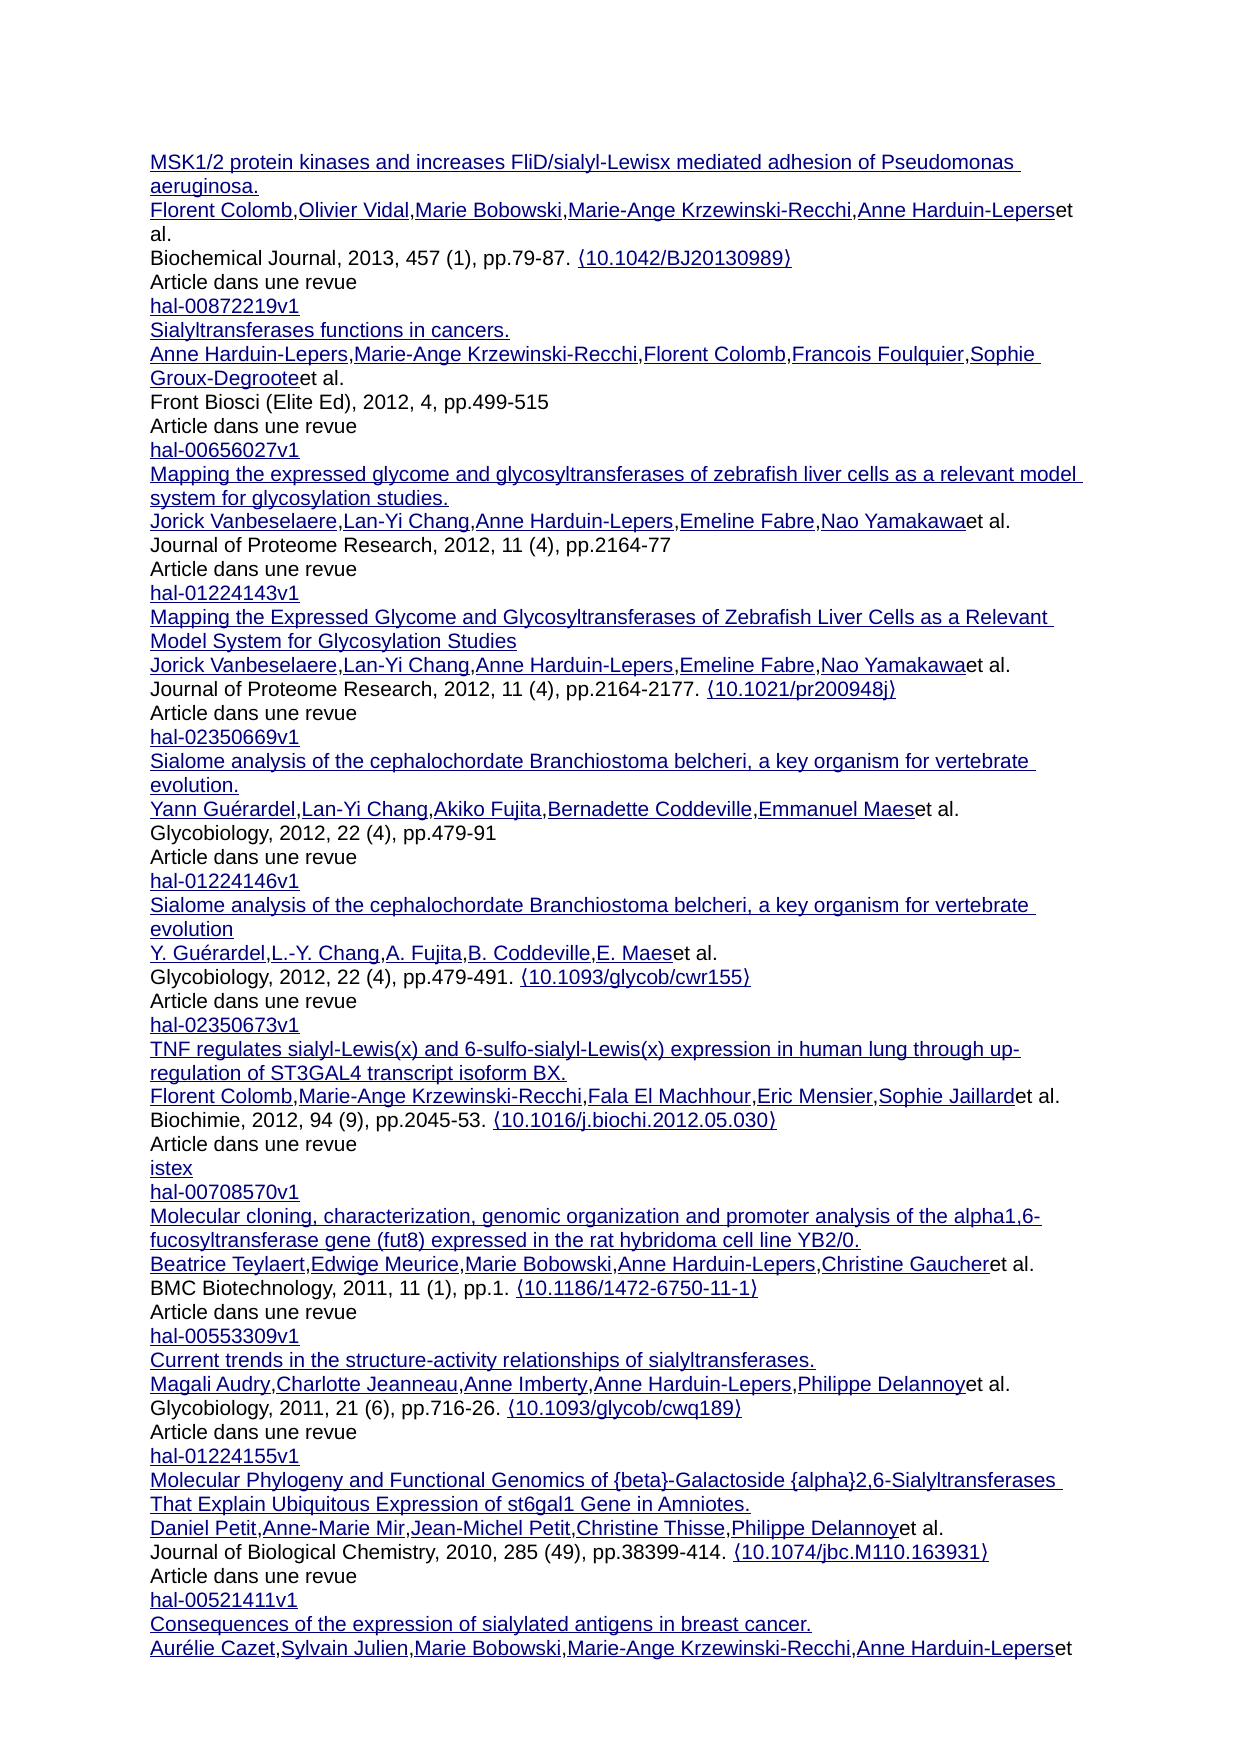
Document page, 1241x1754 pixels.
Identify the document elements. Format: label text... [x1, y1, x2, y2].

table_cell Mapping the Expressed Glycome and Glycosyltransferases of Zebrafish Liver Cells as a Relevant Model System for Glycosylation Studies Jorick Vanbeselaere,Lan-Yi Chang,Anne Harduin-Lepers,Emeline Fabre,Nao Yamakawaet al. Journal of Proteome Research, 2012, 11 (4), pp.2164-2177. ⟨10.1021/pr200948j⟩ Article dans une revue hal-02350669v1 [150, 605, 1090, 749]
table_cell Molecular cloning, characterization, genomic organization and promoter analysis of the alpha1,6-fucosyltransferase gene (fut8) expressed in the rat hybridoma cell line YB2/0. Beatrice Teylaert,Edwige Meurice,Marie Bobowski,Anne Harduin-Lepers,Christine Gaucheret al. BMC Biotechnology, 2011, 11 (1), pp.1. ⟨10.1186/1472-6750-11-1⟩ Article dans une revue hal-00553309v1 [150, 1204, 1090, 1348]
table_cell MSK1/2 protein kinases and increases FliD/sialyl-Lewisx mediated adhesion of Pseudomonas aeruginosa. Florent Colomb,Olivier Vidal,Marie Bobowski,Marie-Ange Krzewinski-Recchi,Anne Harduin-Leperset al. Biochemical Journal, 2013, 457 (1), pp.79-87. ⟨10.1042/BJ20130989⟩ Article dans une revue hal-00872219v1 [150, 150, 1090, 318]
table_cell Consequences of the expression of sialylated antigens in breast cancer. Aurélie Cazet,Sylvain Julien,Marie Bobowski,Marie-Ange Krzewinski-Recchi,Anne Harduin-Leperset [150, 1611, 1090, 1659]
table_cell Molecular Phylogeny and Functional Genomics of {beta}-Galactoside {alpha}2,6-Sialyltransferases That Explain Ubiquitous Expression of st6gal1 Gene in Amniotes. Daniel Petit,Anne-Marie Mir,Jean-Michel Petit,Christine Thisse,Philippe Delannoyet al. Journal of Biological Chemistry, 2010, 285 (49), pp.38399-414. ⟨10.1074/jbc.M110.163931⟩ Article dans une revue hal-00521411v1 [150, 1468, 1090, 1611]
table_cell Sialyltransferases functions in cancers. Anne Harduin-Lepers,Marie-Ange Krzewinski-Recchi,Florent Colomb,Francois Foulquier,Sophie Groux-Degrooteet al. Front Biosci (Elite Ed), 2012, 4, pp.499-515 Article dans une revue hal-00656027v1 [150, 318, 1090, 461]
table_cell Current trends in the structure-activity relationships of sialyltransferases. Magali Audry,Charlotte Jeanneau,Anne Imberty,Anne Harduin-Lepers,Philippe Delannoyet al. Glycobiology, 2011, 21 (6), pp.716-26. ⟨10.1093/glycob/cwq189⟩ Article dans une revue hal-01224155v1 [150, 1348, 1090, 1468]
table_cell TNF regulates sialyl-Lewis(x) and 6-sulfo-sialyl-Lewis(x) expression in human lung through up-regulation of ST3GAL4 transcript isoform BX. Florent Colomb,Marie-Ange Krzewinski-Recchi,Fala El Machhour,Eric Mensier,Sophie Jaillardet al. Biochimie, 2012, 94 (9), pp.2045-53. ⟨10.1016/j.biochi.2012.05.030⟩ Article dans une revue istex hal-00708570v1 [150, 1036, 1090, 1204]
table_cell Sialome analysis of the cephalochordate Branchiostoma belcheri, a key organism for vertebrate evolution. Yann Guérardel,Lan-Yi Chang,Akiko Fujita,Bernadette Coddeville,Emmanuel Maeset al. Glycobiology, 2012, 22 (4), pp.479-91 Article dans une revue hal-01224146v1 [150, 749, 1090, 893]
table_cell Sialome analysis of the cephalochordate Branchiostoma belcheri, a key organism for vertebrate evolution Y. Guérardel,L.-Y. Chang,A. Fujita,B. Coddeville,E. Maeset al. Glycobiology, 2012, 22 (4), pp.479-491. ⟨10.1093/glycob/cwr155⟩ Article dans une revue hal-02350673v1 [150, 893, 1090, 1036]
table_cell Mapping the expressed glycome and glycosyltransferases of zebrafish liver cells as a relevant model system for glycosylation studies. Jorick Vanbeselaere,Lan-Yi Chang,Anne Harduin-Lepers,Emeline Fabre,Nao Yamakawaet al. Journal of Proteome Research, 2012, 11 (4), pp.2164-77 Article dans une revue hal-01224143v1 [150, 461, 1090, 605]
